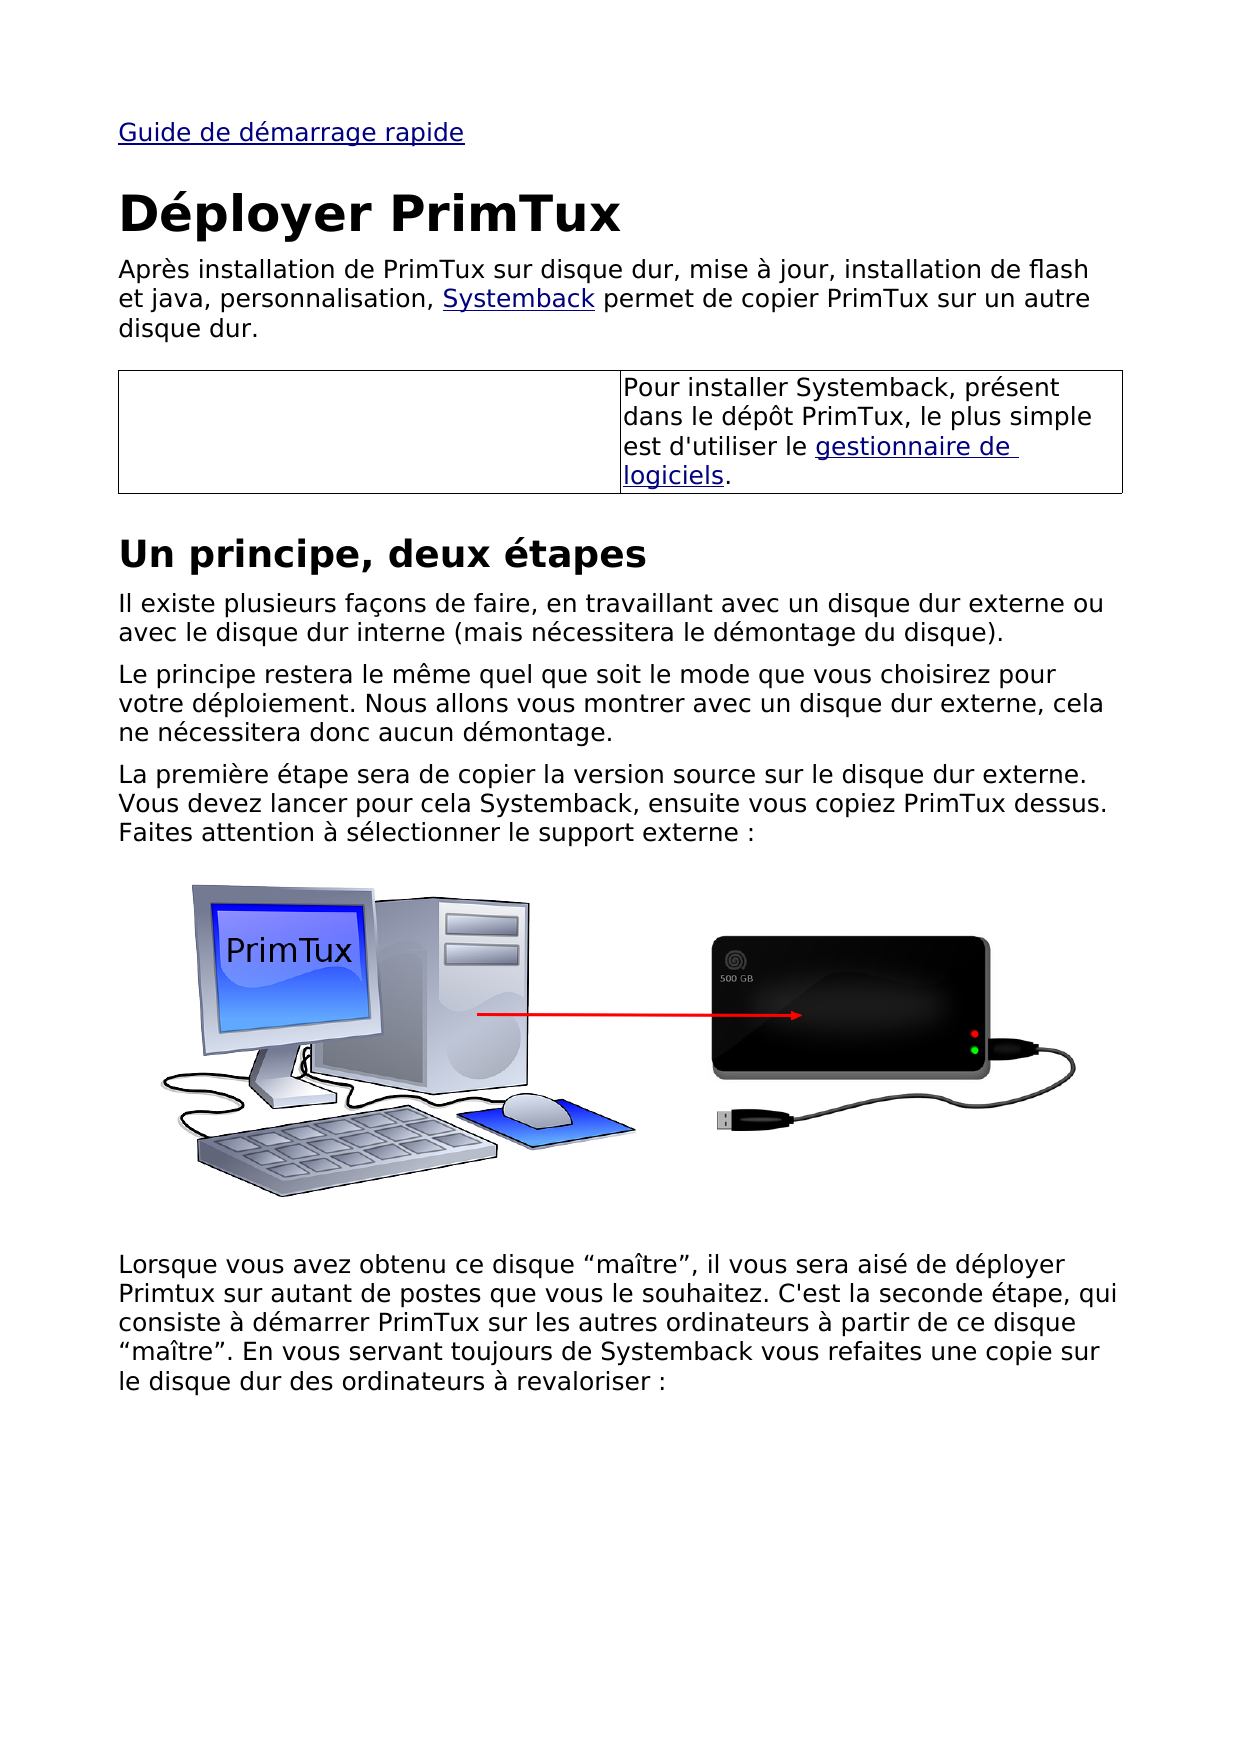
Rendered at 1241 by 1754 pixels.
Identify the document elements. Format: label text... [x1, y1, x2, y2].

table_header Pour installer Systemback, présent dans le dépôt PrimTux, le plus simple est d'utiliser le gestionnaire de logiciels. [621, 371, 1122, 493]
text Le principe restera le même quel que soit le mode que vous choisirez pour votre déploiement. Nous allons vous montrer avec un disque dur externe, cela ne nécessitera donc aucun démontage. [118, 660, 1122, 747]
text Après installation de PrimTux sur disque dur, mise à jour, installation de flash et java, personnalisation, Systemback permet de copier PrimTux sur un autre disque dur. [118, 256, 1122, 343]
table_header [119, 371, 620, 493]
picture [151, 859, 1089, 1209]
subtitle Un principe, deux étapes [118, 533, 1122, 576]
text Guide de démarrage rapide [118, 118, 1122, 147]
text Lorsque vous avez obtenu ce disque “maître”, il vous sera aisé de déployer Primtux sur autant de postes que vous le souhaitez. C'est la seconde étape, qui consiste à démarrer PrimTux sur les autres ordinateurs à partir de ce disque “maître”. En vous servant toujours de Systemback vous refaites une copie sur le disque dur des ordinateurs à revaloriser : [118, 1250, 1122, 1396]
text Il existe plusieurs façons de faire, en travaillant avec un disque dur externe ou avec le disque dur interne (mais nécessitera le démontage du disque). [118, 589, 1122, 647]
text La première étape sera de copier la version source sur le disque dur externe. Vous devez lancer pour cela Systemback, ensuite vous copiez PrimTux dessus. Faites attention à sélectionner le support externe : [118, 760, 1122, 847]
subtitle Déployer PrimTux [118, 185, 1122, 243]
